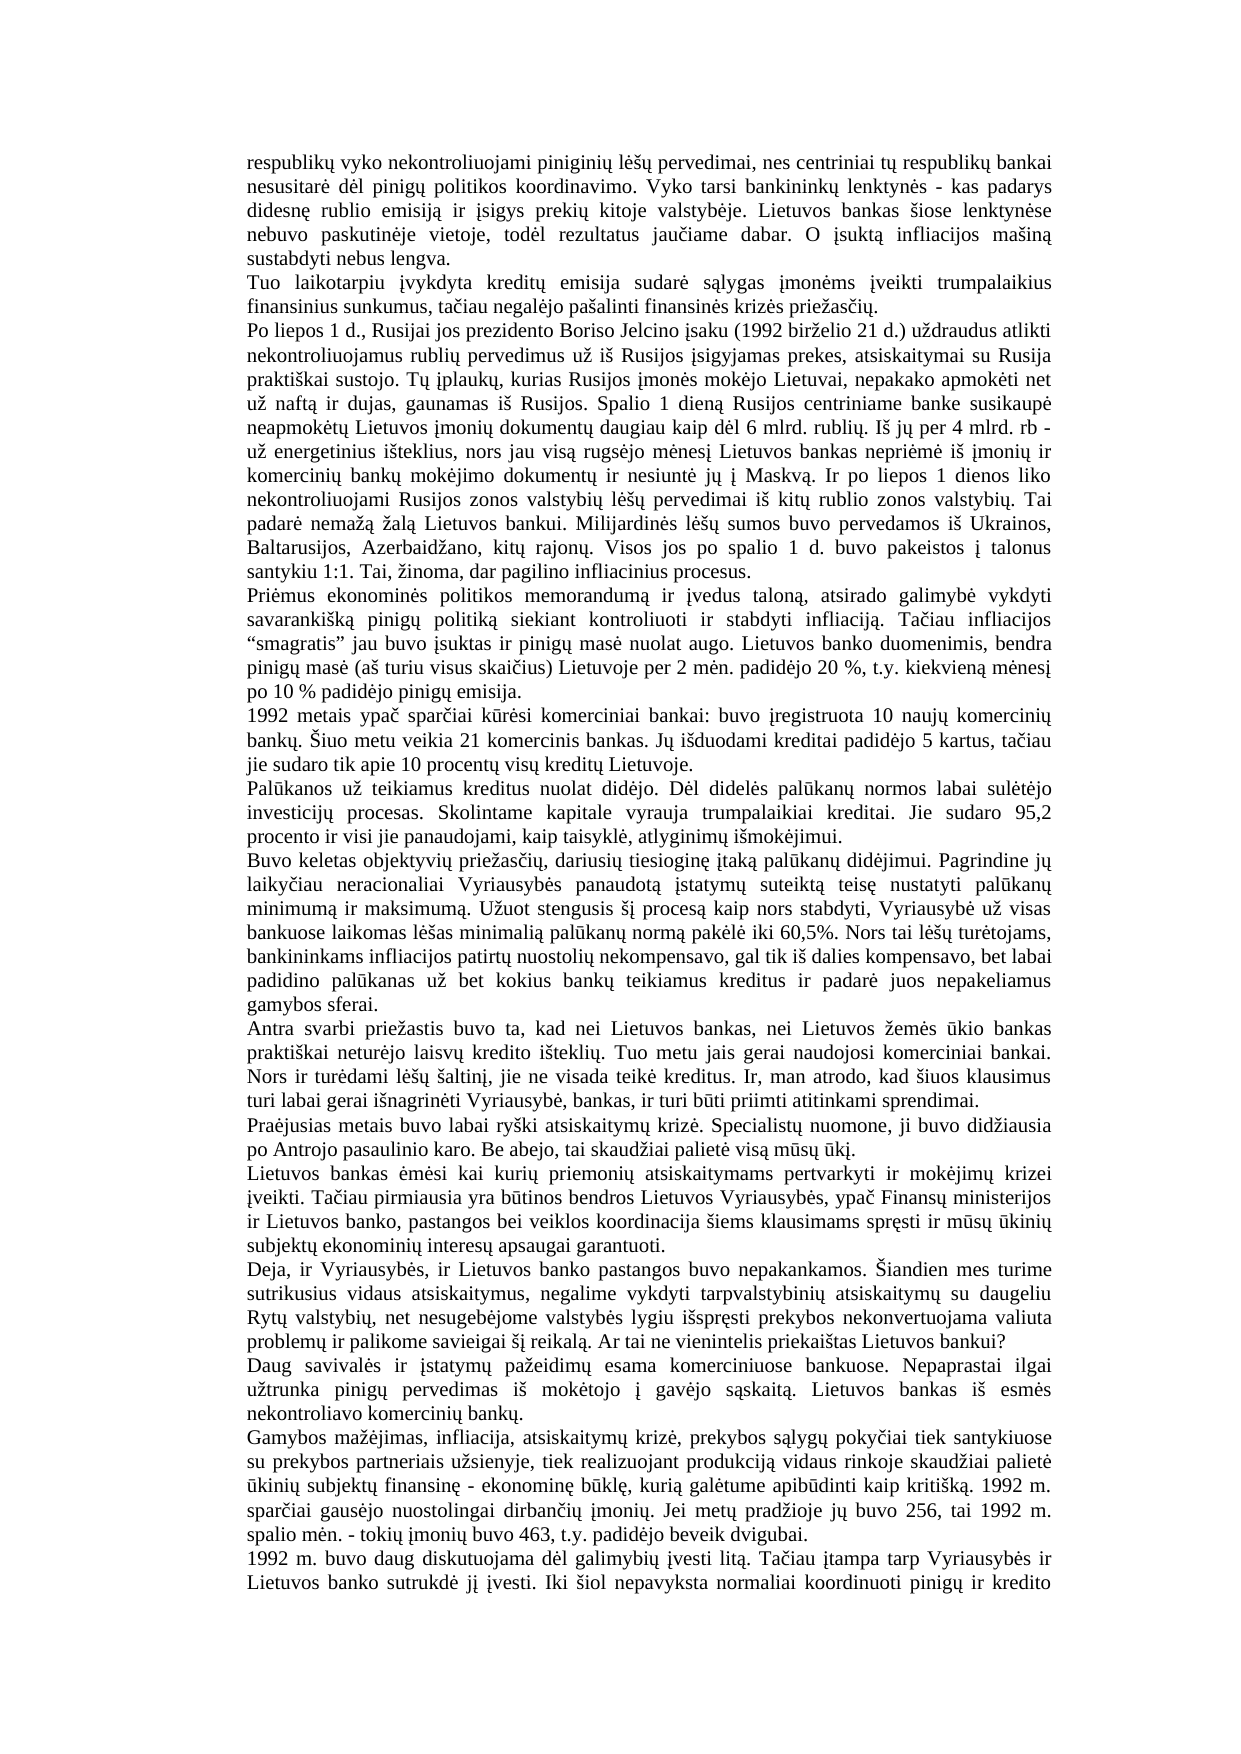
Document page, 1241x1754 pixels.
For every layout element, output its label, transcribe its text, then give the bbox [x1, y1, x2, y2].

text Daug savivalės ir įstatymų pažeidimų esama komerciniuose bankuose. Nepaprastai ilgai užtrunka pinigų pervedimas iš mokėtojo į gavėjo sąskaitą. Lietuvos bankas iš esmės nekontroliavo komercinių bankų. [247, 1353, 1053, 1425]
text Palūkanos už teikiamus kreditus nuolat didėjo. Dėl didelės palūkanų normos labai sulėtėjo investicijų procesas. Skolintame kapitale vyrauja trumpalaikiai kreditai. Jie sudaro 95,2 procento ir visi jie panaudojami, kaip taisyklė, atlyginimų išmokėjimui. [247, 776, 1053, 848]
text Priėmus ekonominės politikos memorandumą ir įvedus taloną, atsirado galimybė vykdyti savarankišką pinigų politiką siekiant kontroliuoti ir stabdyti infliaciją. Tačiau infliacijos “smagratis” jau buvo įsuktas ir pinigų masė nuolat augo. Lietuvos banko duomenimis, bendra pinigų masė (aš turiu visus skaičius) Lietuvoje per 2 mėn. padidėjo 20 %, t.y. kiekvieną mėnesį po 10 % padidėjo pinigų emisija. [247, 583, 1053, 703]
text Po liepos 1 d., Rusijai jos prezidento Boriso Jelcino įsaku (1992 birželio 21 d.) uždraudus atlikti nekontroliuojamus rublių pervedimus už iš Rusijos įsigyjamas prekes, atsiskaitymai su Rusija praktiškai sustojo. Tų įplaukų, kurias Rusijos įmonės mokėjo Lietuvai, nepakako apmokėti net už naftą ir dujas, gaunamas iš Rusijos. Spalio 1 dieną Rusijos centriniame banke susikaupė neapmokėtų Lietuvos įmonių dokumentų daugiau kaip dėl 6 mlrd. rublių. Iš jų per 4 mlrd. rb - už energetinius išteklius, nors jau visą rugsėjo mėnesį Lietuvos bankas nepriėmė iš įmonių ir komercinių bankų mokėjimo dokumentų ir nesiuntė jų į Maskvą. Ir po liepos 1 dienos liko nekontroliuojami Rusijos zonos valstybių lėšų pervedimai iš kitų rublio zonos valstybių. Tai padarė nemažą žalą Lietuvos bankui. Milijardinės lėšų sumos buvo pervedamos iš Ukrainos, Baltarusijos, Azerbaidžano, kitų rajonų. Visos jos po spalio 1 d. buvo pakeistos į talonus santykiu 1:1. Tai, žinoma, dar pagilino infliacinius procesus. [247, 318, 1053, 583]
text Gamybos mažėjimas, infliacija, atsiskaitymų krizė, prekybos sąlygų pokyčiai tiek santykiuose su prekybos partneriais užsienyje, tiek realizuojant produkciją vidaus rinkoje skaudžiai palietė ūkinių subjektų finansinę - ekonominę būklę, kurią galėtume apibūdinti kaip kritišką. 1992 m. sparčiai gausėjo nuostolingai dirbančių įmonių. Jei metų pradžioje jų buvo 256, tai 1992 m. spalio mėn. - tokių įmonių buvo 463, t.y. padidėjo beveik dvigubai. [247, 1425, 1053, 1546]
text Tuo laikotarpiu įvykdyta kreditų emisija sudarė sąlygas įmonėms įveikti trumpalaikius finansinius sunkumus, tačiau negalėjo pašalinti finansinės krizės priežasčių. [247, 270, 1053, 318]
text 1992 m. buvo daug diskutuojama dėl galimybių įvesti litą. Tačiau įtampa tarp Vyriausybės ir Lietuvos banko sutrukdė jį įvesti. Iki šiol nepavyksta normaliai koordinuoti pinigų ir kredito [247, 1546, 1053, 1594]
text Antra svarbi priežastis buvo ta, kad nei Lietuvos bankas, nei Lietuvos žemės ūkio bankas praktiškai neturėjo laisvų kredito išteklių. Tuo metu jais gerai naudojosi komerciniai bankai. Nors ir turėdami lėšų šaltinį, jie ne visada teikė kreditus. Ir, man atrodo, kad šiuos klausimus turi labai gerai išnagrinėti Vyriausybė, bankas, ir turi būti priimti atitinkami sprendimai. [247, 1016, 1053, 1112]
text Praėjusias metais buvo labai ryški atsiskaitymų krizė. Specialistų nuomone, ji buvo didžiausia po Antrojo pasaulinio karo. Be abejo, tai skaudžiai palietė visą mūsų ūkį. [247, 1112, 1053, 1161]
text Buvo keletas objektyvių priežasčių, dariusių tiesioginę įtaką palūkanų didėjimui. Pagrindine jų laikyčiau neracionaliai Vyriausybės panaudotą įstatymų suteiktą teisę nustatyti palūkanų minimumą ir maksimumą. Užuot stengusis šį procesą kaip nors stabdyti, Vyriausybė už visas bankuose laikomas lėšas minimalią palūkanų normą pakėlė iki 60,5%. Nors tai lėšų turėtojams, bankininkams infliacijos patirtų nuostolių nekompensavo, gal tik iš dalies kompensavo, bet labai padidino palūkanas už bet kokius bankų teikiamus kreditus ir padarė juos nepakeliamus gamybos sferai. [247, 848, 1053, 1016]
text respublikų vyko nekontroliuojami piniginių lėšų pervedimai, nes centriniai tų respublikų bankai nesusitarė dėl pinigų politikos koordinavimo. Vyko tarsi bankininkų lenktynės - kas padarys didesnę rublio emisiją ir įsigys prekių kitoje valstybėje. Lietuvos bankas šiose lenktynėse nebuvo paskutinėje vietoje, todėl rezultatus jaučiame dabar. O įsuktą infliacijos mašiną sustabdyti nebus lengva. [247, 150, 1053, 270]
text Lietuvos bankas ėmėsi kai kurių priemonių atsiskaitymams pertvarkyti ir mokėjimų krizei įveikti. Tačiau pirmiausia yra būtinos bendros Lietuvos Vyriausybės, ypač Finansų ministerijos ir Lietuvos banko, pastangos bei veiklos koordinacija šiems klausimams spręsti ir mūsų ūkinių subjektų ekonominių interesų apsaugai garantuoti. [247, 1161, 1053, 1257]
text Deja, ir Vyriausybės, ir Lietuvos banko pastangos buvo nepakankamos. Šiandien mes turime sutrikusius vidaus atsiskaitymus, negalime vykdyti tarpvalstybinių atsiskaitymų su daugeliu Rytų valstybių, net nesugebėjome valstybės lygiu išspręsti prekybos nekonvertuojama valiuta problemų ir palikome savieigai šį reikalą. Ar tai ne vienintelis priekaištas Lietuvos bankui? [247, 1257, 1053, 1353]
text 1992 metais ypač sparčiai kūrėsi komerciniai bankai: buvo įregistruota 10 naujų komercinių bankų. Šiuo metu veikia 21 komercinis bankas. Jų išduodami kreditai padidėjo 5 kartus, tačiau jie sudaro tik apie 10 procentų visų kreditų Lietuvoje. [247, 703, 1053, 776]
